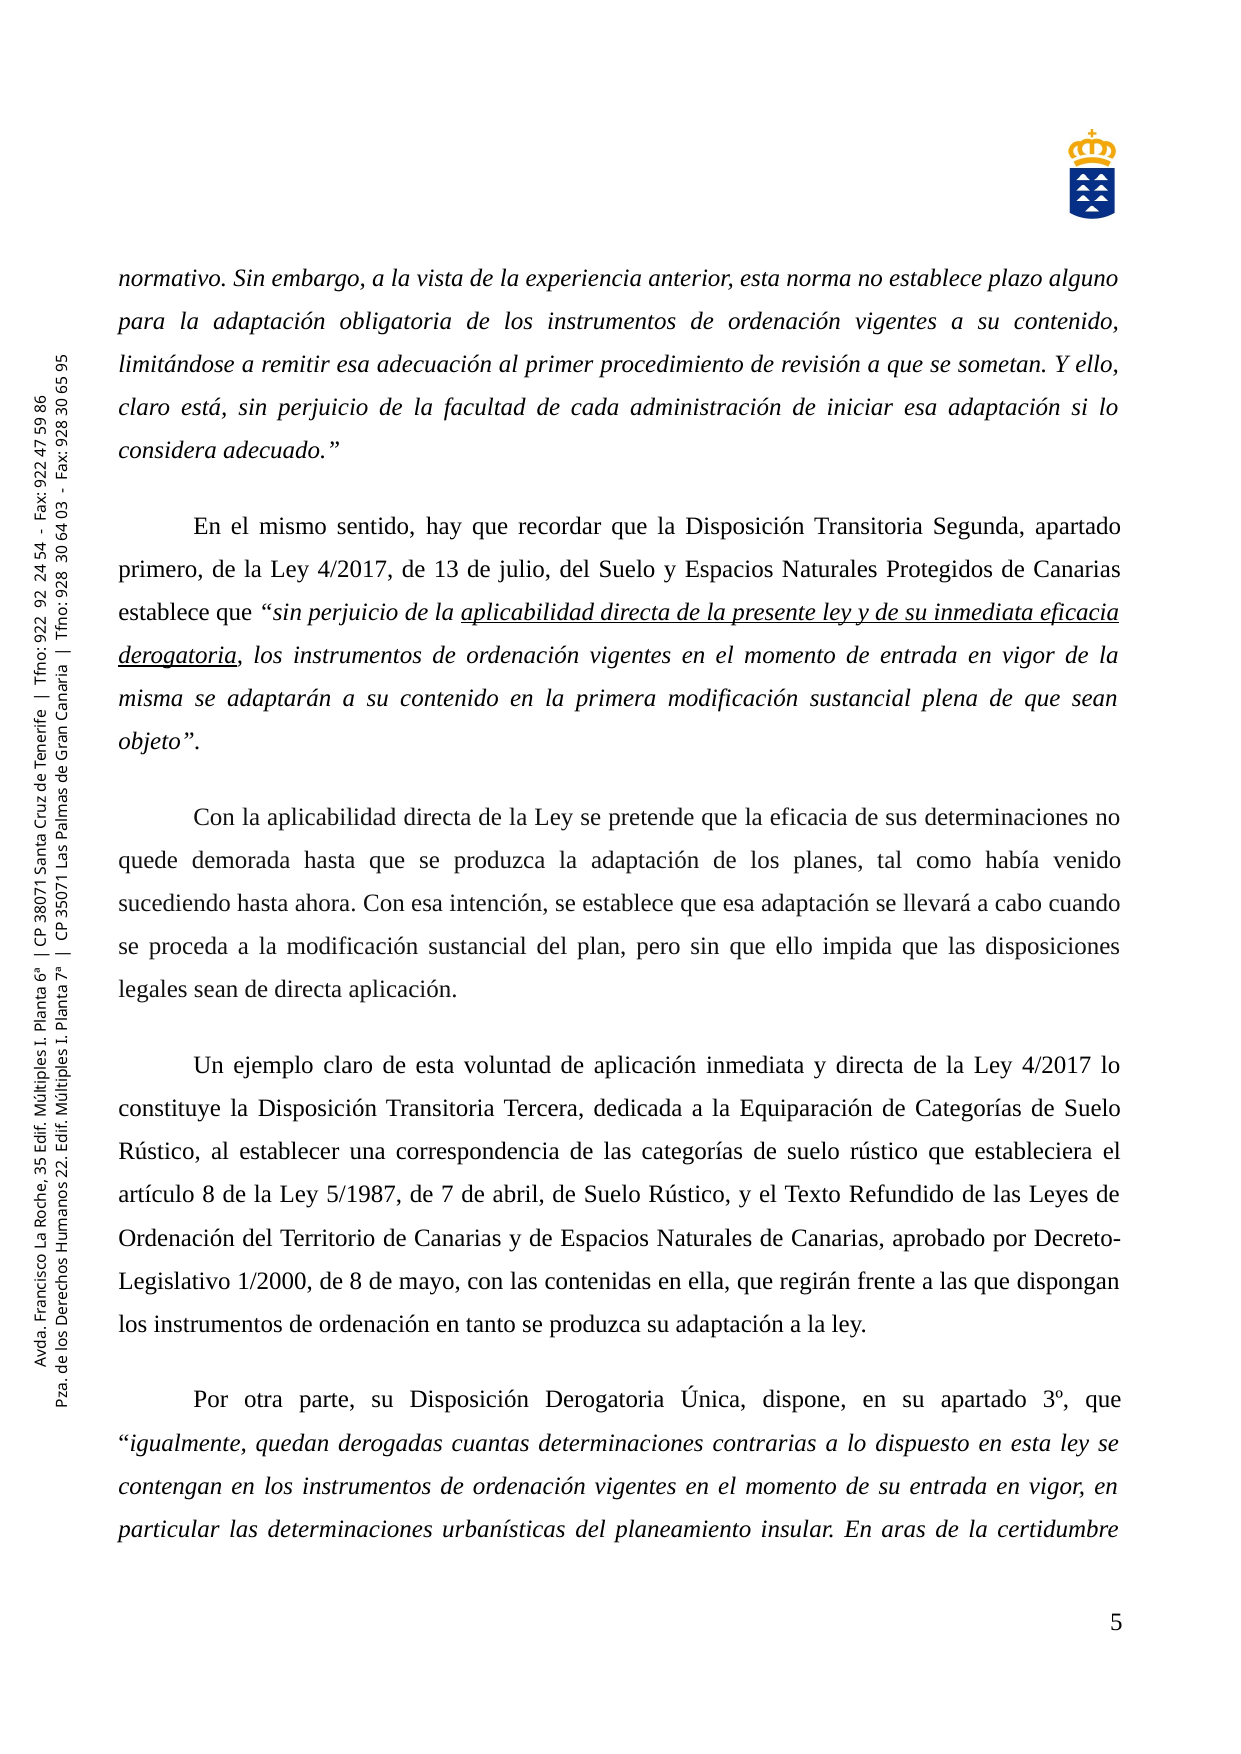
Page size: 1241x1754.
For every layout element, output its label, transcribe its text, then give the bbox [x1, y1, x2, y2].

text En el mismo sentido, hay que recordar que la Disposición Transitoria Segunda, apartado primero, de la Ley 4/2017, de 13 de julio, del Suelo y Espacios Naturales Protegidos de Canarias establece que “sin perjuicio de la aplicabilidad directa de la presente ley y de su inmediata eficacia derogatoria, los instrumentos de ordenación vigentes en el momento de entrada en vigor de la misma se adaptarán a su contenido en la primera modificación sustancial plena de que sean objeto”. [118, 511, 1122, 755]
text Un ejemplo claro de esta voluntad de aplicación inmediata y directa de la Ley 4/2017 lo constituye la Disposición Transitoria Tercera, dedicada a la Equiparación de Categorías de Suelo Rústico, al establecer una correspondencia de las categorías de suelo rústico que estableciera el artículo 8 de la Ley 5/1987, de 7 de abril, de Suelo Rústico, y el Texto Refundido de las Leyes de Ordenación del Territorio de Canarias y de Espacios Naturales de Canarias, aprobado por Decreto-Legislativo 1/2000, de 8 de mayo, con las contenidas en ella, que regirán frente a las que dispongan los instrumentos de ordenación en tanto se produzca su adaptación a la ley. [118, 1050, 1122, 1338]
text normativo. Sin embargo, a la vista de la experiencia anterior, esta norma no establece plazo alguno para la adaptación obligatoria de los instrumentos de ordenación vigentes a su contenido, limitándose a remitir esa adecuación al primer procedimiento de revisión a que se sometan. Y ello, claro está, sin perjuicio de la facultad de cada administración de iniciar esa adaptación si lo considera adecuado.” [118, 263, 1122, 464]
picture [1068, 129, 1123, 223]
text Con la aplicabilidad directa de la Ley se pretende que la eficacia de sus determinaciones no quede demorada hasta que se produzca la adaptación de los planes, tal como había venido sucediendo hasta ahora. Con esa intención, se establece que esa adaptación se llevará a cabo cuando se proceda a la modificación sustancial del plan, pero sin que ello impida que las disposiciones legales sean de directa aplicación. [118, 802, 1122, 1003]
text Por otra parte, su Disposición Derogatoria Única, dispone, en su apartado 3º, que “igualmente, quedan derogadas cuantas determinaciones contrarias a lo dispuesto en esta ley se contengan en los instrumentos de ordenación vigentes en el momento de su entrada en vigor, en particular las determinaciones urbanísticas del planeamiento insular. En aras de la certidumbre [118, 1384, 1122, 1543]
